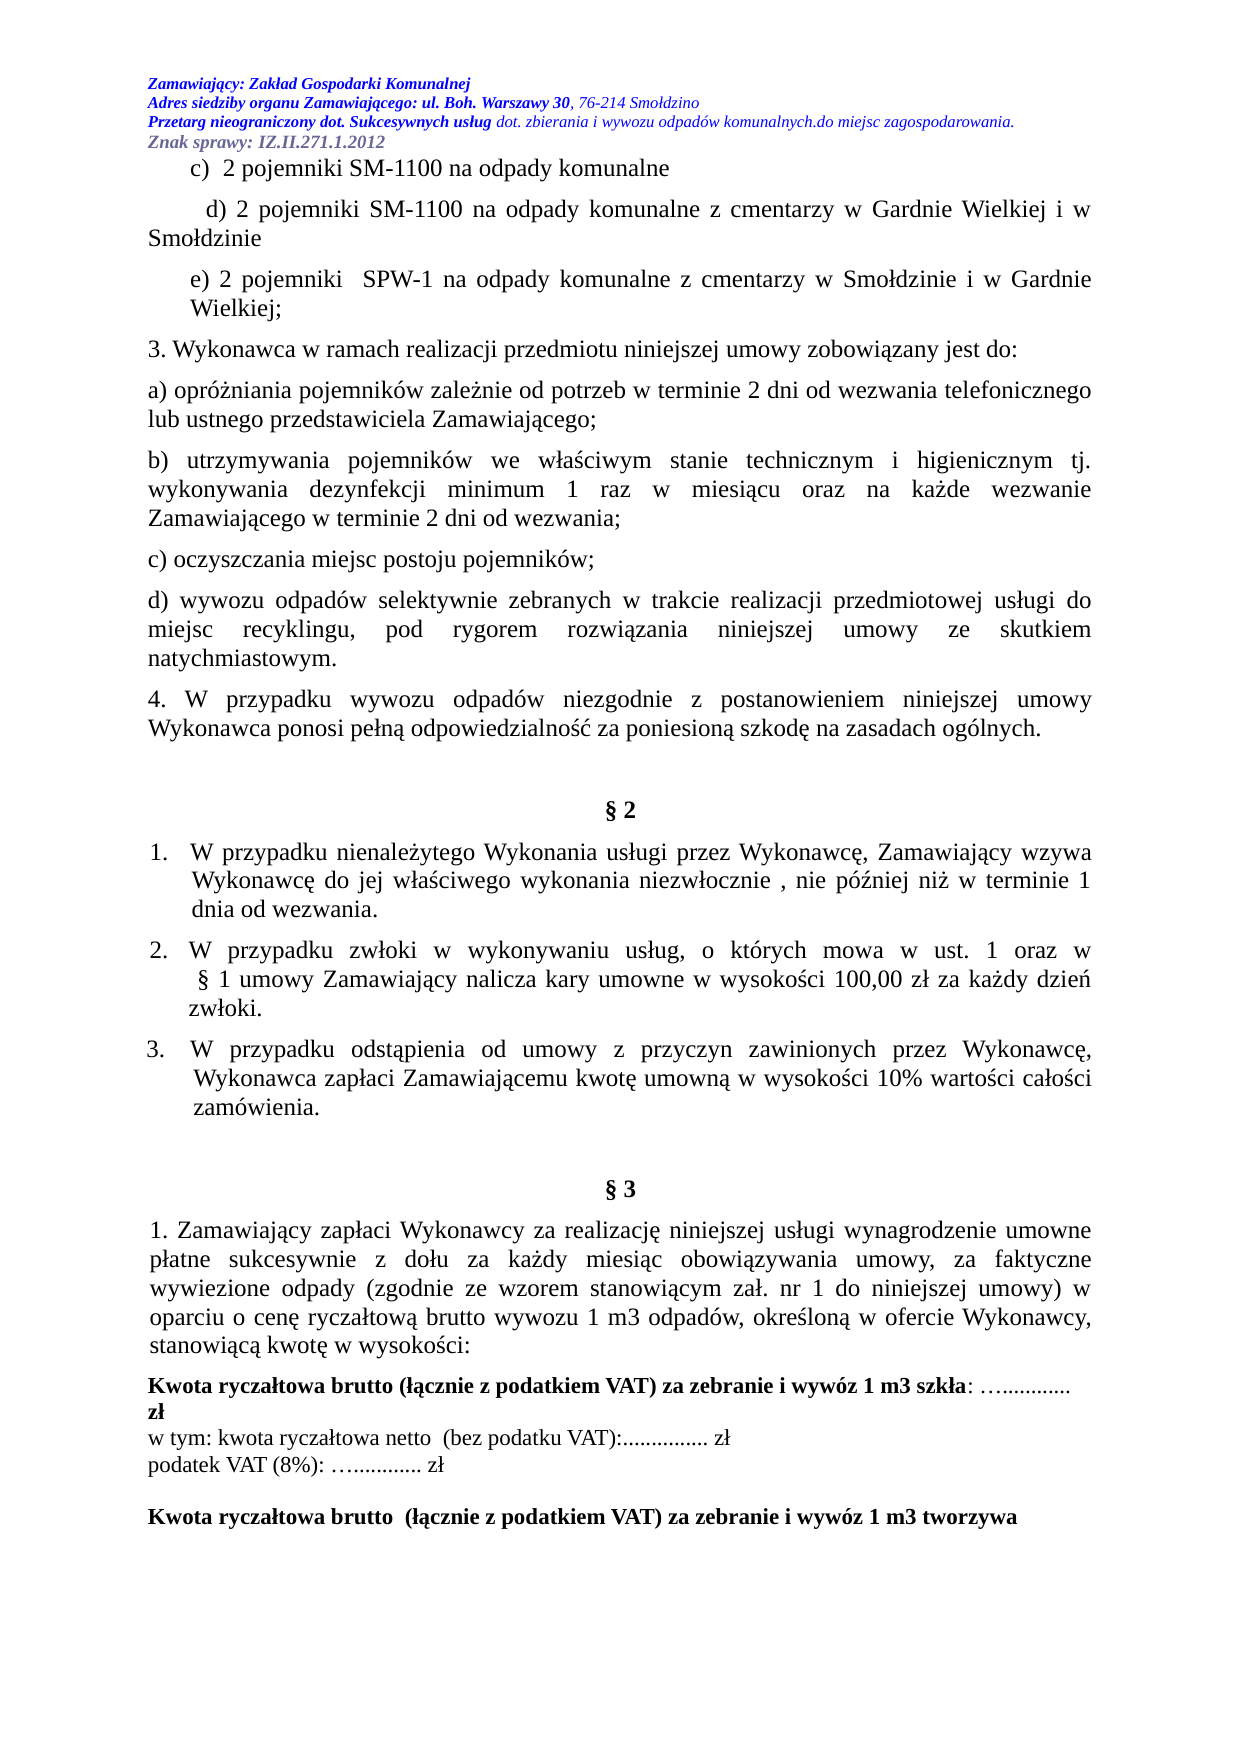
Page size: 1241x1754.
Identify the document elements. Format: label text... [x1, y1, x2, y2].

list W przypadku nienależytego Wykonania usługi przez Wykonawcę, Zamawiający wzywa Wykonawcę do jej właściwego wykonania niezwłocznie , nie później niż w terminie 1 dnia od wezwania. [149, 837, 1092, 923]
text 3. Wykonawca w ramach realizacji przedmiotu niniejszej umowy zobowiązany jest do: [148, 334, 1092, 363]
text Kwota ryczałtowa brutto (łącznie z podatkiem VAT) za zebranie i wywóz 1 m3 szkła: …............ zł [148, 1372, 1092, 1424]
text § 2 [148, 795, 1092, 824]
text § 3 [148, 1174, 1092, 1203]
text Kwota ryczałtowa brutto (łącznie z podatkiem VAT) za zebranie i wywóz 1 m3 tworzywa [148, 1503, 1092, 1530]
list 2 pojemniki SM-1100 na odpady komunalne [190, 153, 1092, 182]
list W przypadku zwłoki w wykonywaniu usług, o których mowa w ust. 1 oraz w § 1 umowy Zamawiający nalicza kary umowne w wysokości 100,00 zł za każdy dzień zwłoki. [149, 935, 1092, 1022]
text d) 2 pojemniki SM-1100 na odpady komunalne z cmentarzy w Gardnie Wielkiej i w Smołdzinie [148, 194, 1092, 252]
text e) 2 pojemniki SPW-1 na odpady komunalne z cmentarzy w Smołdzinie i w Gardnie Wielkiej; [190, 264, 1092, 322]
text b) utrzymywania pojemników we właściwym stanie technicznym i higienicznym tj. wykonywania dezynfekcji minimum 1 raz w miesiącu oraz na każde wezwanie Zamawiającego w terminie 2 dni od wezwania; [148, 445, 1092, 532]
text c) oczyszczania miejsc postoju pojemników; [148, 544, 1092, 573]
text w tym: kwota ryczałtowa netto (bez podatku VAT):............... zł [148, 1424, 1092, 1451]
list 1. Zamawiający zapłaci Wykonawcy za realizację niniejszej usługi wynagrodzenie umowne płatne sukcesywnie z dołu za każdy miesiąc obowiązywania umowy, za faktyczne wywiezione odpady (zgodnie ze wzorem stanowiącym zał. nr 1 do niniejszej umowy) w oparciu o cenę ryczałtową brutto wywozu 1 m3 odpadów, określoną w ofercie Wykonawcy, stanowiącą kwotę w wysokości: [106, 1215, 1092, 1359]
text podatek VAT (8%): …............ zł [148, 1451, 1092, 1477]
text d) wywozu odpadów selektywnie zebranych w trakcie realizacji przedmiotowej usługi do miejsc recyklingu, pod rygorem rozwiązania niniejszej umowy ze skutkiem natychmiastowym. [148, 585, 1092, 672]
text a) opróżniania pojemników zależnie od potrzeb w terminie 2 dni od wezwania telefonicznego lub ustnego przedstawiciela Zamawiającego; [148, 375, 1092, 433]
list W przypadku odstąpienia od umowy z przyczyn zawinionych przez Wykonawcę, Wykonawca zapłaci Zamawiającemu kwotę umowną w wysokości 10% wartości całości zamówienia. [146, 1034, 1092, 1120]
text 4. W przypadku wywozu odpadów niezgodnie z postanowieniem niniejszej umowy Wykonawca ponosi pełną odpowiedzialność za poniesioną szkodę na zasadach ogólnych. [148, 684, 1092, 742]
